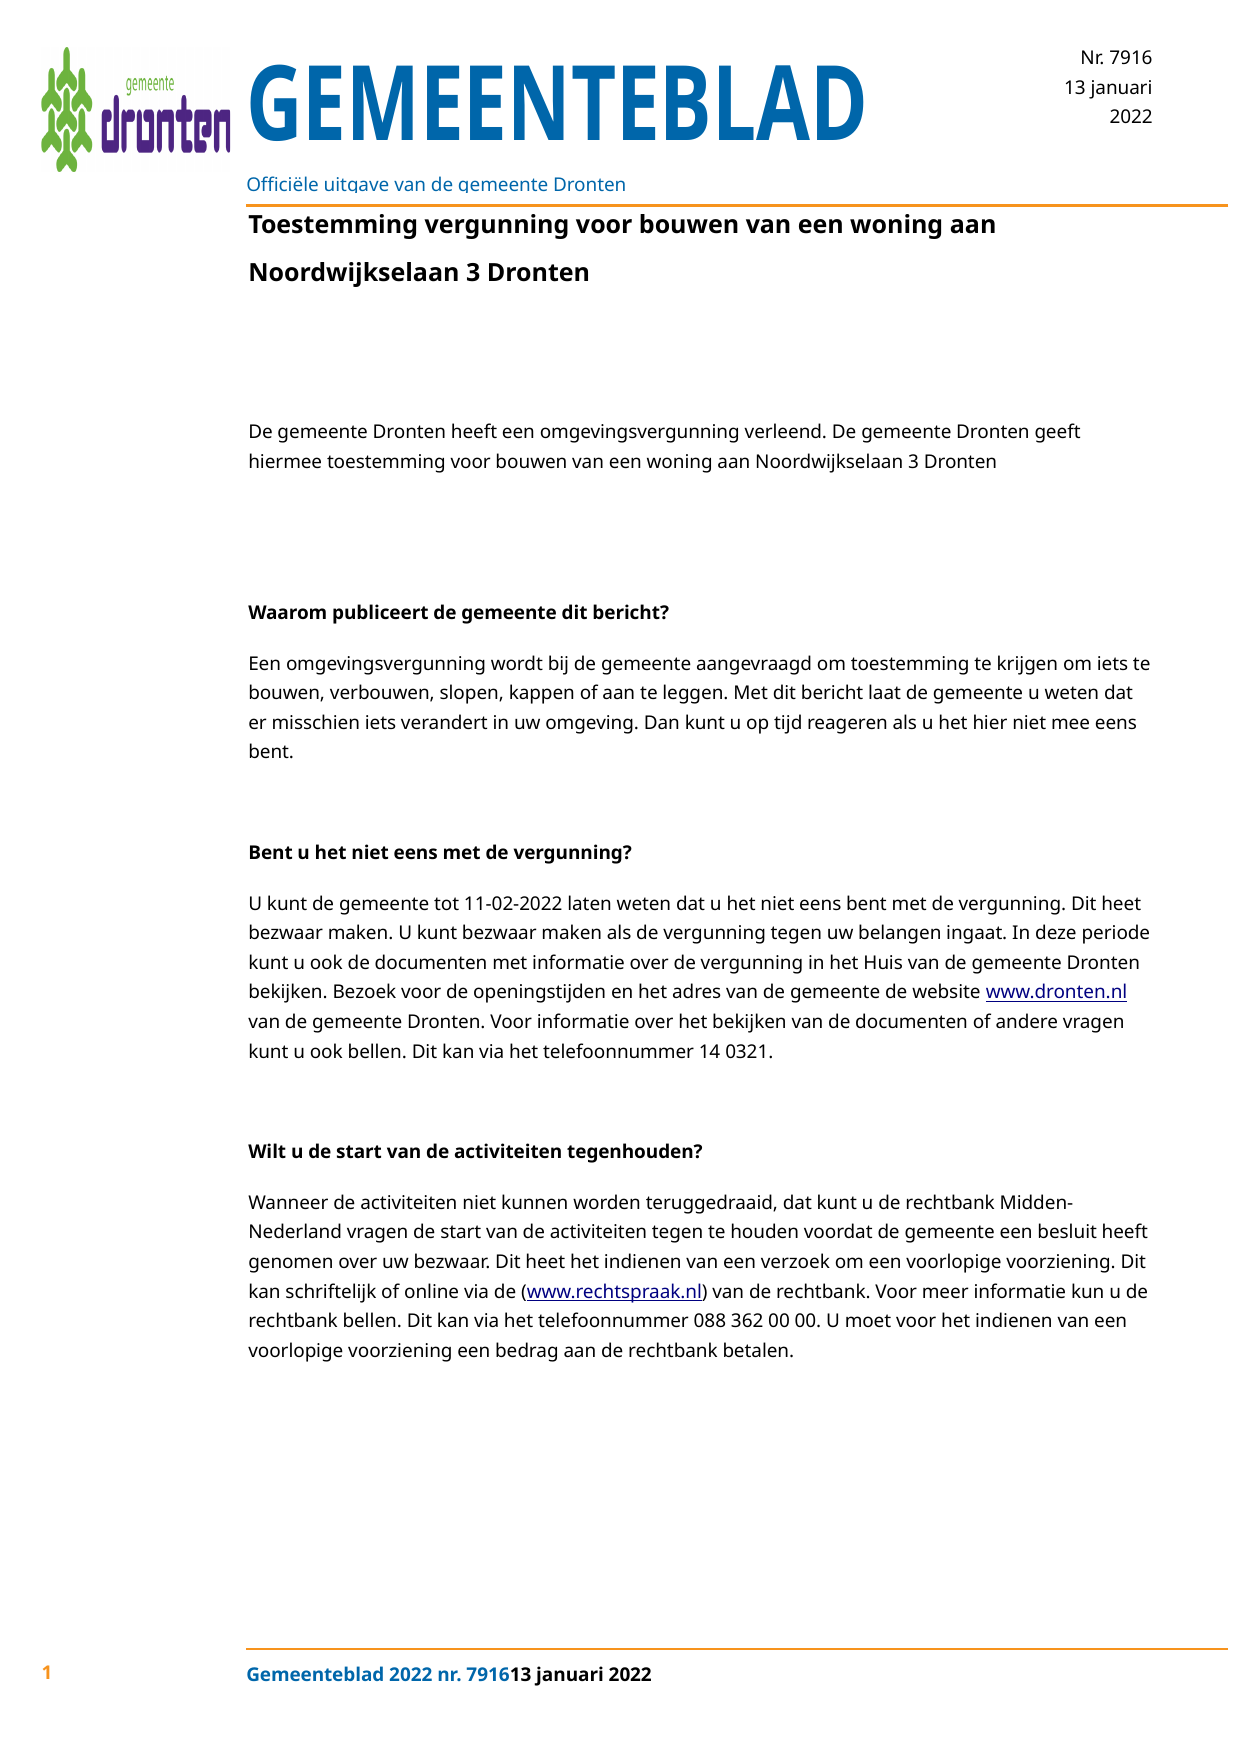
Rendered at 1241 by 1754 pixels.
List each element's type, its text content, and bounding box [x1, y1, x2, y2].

text Een omgevingsvergunning wordt bij de gemeente aangevraagd om toestemming te krijgen om iets te bouwen, verbouwen, slopen, kappen of aan te leggen. Met dit bericht laat de gemeente u weten dat er misschien iets verandert in uw omgeving. Dan kunt u op tijd reageren als u het hier niet mee eens bent. [248, 650, 1152, 764]
text Toestemming vergunning voor bouwen van een woning aan Noordwijkselaan 3 Dronten [248, 207, 1152, 288]
text Wanneer de activiteiten niet kunnen worden teruggedraaid, dat kunt u de rechtbank Midden-Nederland vragen de start van de activiteiten tegen te houden voordat de gemeente een besluit heeft genomen over uw bezwaar. Dit heet het indienen van een verzoek om een voorlopige voorziening. Dit kan schriftelijk of online via de (www.rechtspraak.nl) van de rechtbank. Voor meer informatie kun u de rechtbank bellen. Dit kan via het telefoonnummer 088 362 00 00. U moet voor het indienen van een voorlopige voorziening een bedrag aan de rechtbank betalen. [248, 1189, 1152, 1363]
picture [41, 47, 231, 172]
text U kunt de gemeente tot 11-02-2022 laten weten dat u het niet eens bent met de vergunning. Dit heet bezwaar maken. U kunt bezwaar maken als de vergunning tegen uw belangen ingaat. In deze periode kunt u ook de documenten met informatie over de vergunning in het Huis van de gemeente Dronten bekijken. Bezoek voor de openingstijden en het adres van de gemeente de website www.dronten.nl van de gemeente Dronten. Voor informatie over het bekijken van de documenten of andere vragen kunt u ook bellen. Dit kan via het telefoonnummer 14 0321. [248, 890, 1152, 1064]
text Bent u het niet eens met de vergunning? [248, 839, 1152, 865]
text De gemeente Dronten heeft een omgevingsvergunning verleend. De gemeente Dronten geeft hiermee toestemming voor bouwen van een woning aan Noordwijkselaan 3 Dronten [248, 419, 1152, 474]
text Wilt u de start van de activiteiten tegenhouden? [248, 1139, 1152, 1164]
text Waarom publiceert de gemeente dit bericht? [248, 599, 1152, 625]
